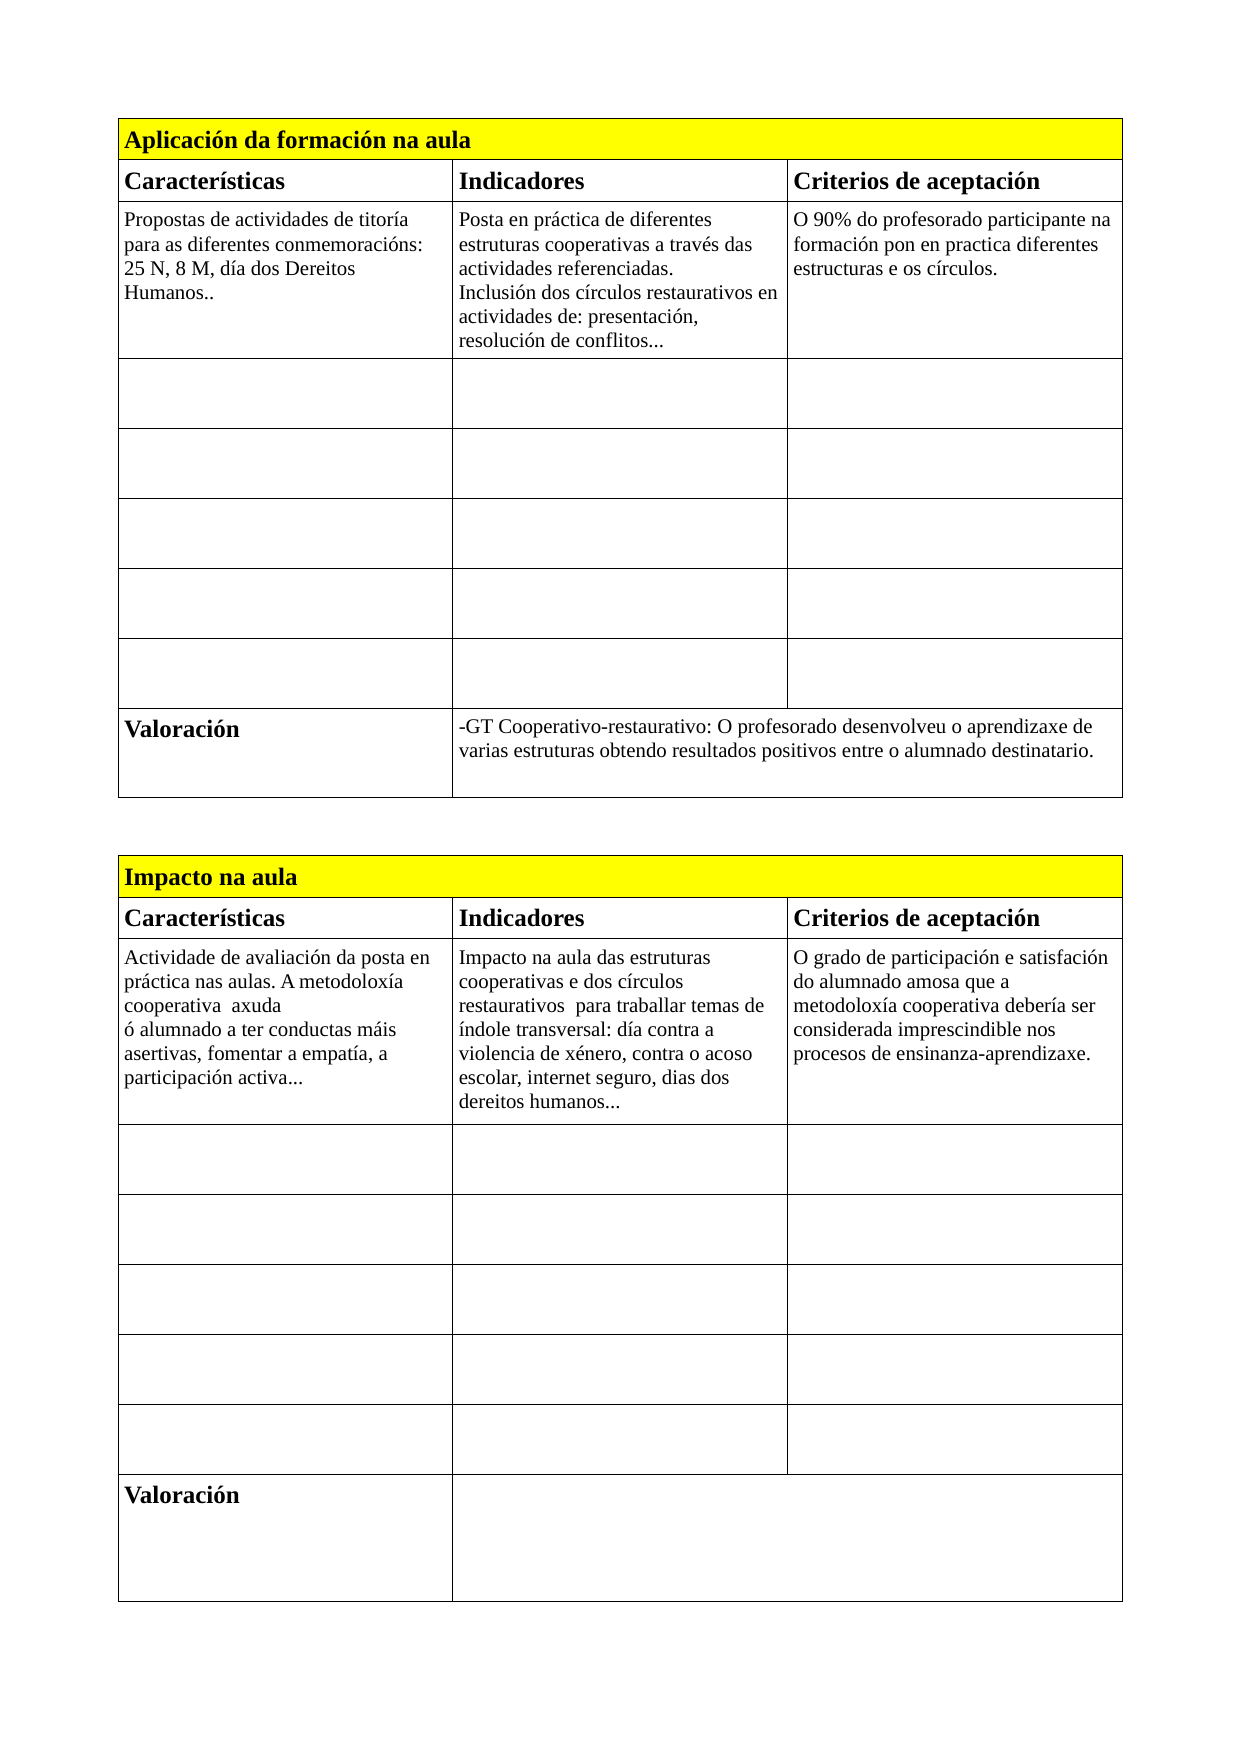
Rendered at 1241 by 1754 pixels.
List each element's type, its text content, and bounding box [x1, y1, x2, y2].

table_cell Valoración [119, 1475, 452, 1601]
table_cell Actividade de avaliación da posta en práctica nas aulas. A metodoloxía cooperativa axuda ó alumnado a ter conductas máis asertivas, fomentar a empatía, a participación activa... [119, 939, 452, 1123]
table_cell Criterios de aceptación [788, 160, 1122, 201]
table_cell [788, 1125, 1122, 1193]
table_cell Propostas de actividades de titoría para as diferentes conmemoracións: 25 N, 8 M, día dos Dereitos Humanos.. [119, 202, 452, 357]
table_cell [119, 499, 452, 567]
table_cell [788, 499, 1122, 567]
table_cell [453, 1335, 787, 1403]
table_cell [119, 1405, 452, 1473]
table_cell [788, 1265, 1122, 1333]
table_cell [453, 1125, 787, 1193]
table_cell [453, 359, 787, 427]
table_header Impacto na aula [119, 856, 1122, 897]
table_cell [119, 1335, 452, 1403]
table_cell Indicadores [453, 160, 787, 201]
table_cell Valoración [119, 709, 452, 797]
table_cell [788, 359, 1122, 427]
table_cell Posta en práctica de diferentes estruturas cooperativas a través das actividades referenciadas. Inclusión dos círculos restaurativos en actividades de: presentación, resolución de conflitos... [453, 202, 787, 357]
table_cell Criterios de aceptación [788, 898, 1122, 938]
table_cell [453, 1475, 1122, 1601]
table_cell O grado de participación e satisfación do alumnado amosa que a metodoloxía cooperativa debería ser considerada imprescindible nos procesos de ensinanza-aprendizaxe. [788, 939, 1122, 1123]
table_cell [788, 429, 1122, 497]
table_cell [453, 1405, 787, 1473]
table_cell [119, 359, 452, 427]
table_cell [119, 569, 452, 637]
table_cell [453, 639, 787, 707]
table_cell [788, 1195, 1122, 1263]
table_cell [453, 429, 787, 497]
table_cell [788, 1405, 1122, 1473]
table_cell [453, 1195, 787, 1263]
table_cell -GT Cooperativo-restaurativo: O profesorado desenvolveu o aprendizaxe de varias estruturas obtendo resultados positivos entre o alumnado destinatario. [453, 709, 1122, 797]
table_cell [453, 569, 787, 637]
table_cell [453, 499, 787, 567]
table_cell [119, 1265, 452, 1333]
table_cell [788, 1335, 1122, 1403]
table_cell Características [119, 160, 452, 201]
table_cell Impacto na aula das estruturas cooperativas e dos círculos restaurativos para traballar temas de índole transversal: día contra a violencia de xénero, contra o acoso escolar, internet seguro, dias dos dereitos humanos... [453, 939, 787, 1123]
table_cell [119, 1195, 452, 1263]
table_cell Indicadores [453, 898, 787, 938]
table_cell [119, 429, 452, 497]
table_cell [119, 639, 452, 707]
table_cell Características [119, 898, 452, 938]
table_cell [788, 569, 1122, 637]
table_cell [119, 1125, 452, 1193]
table_header Aplicación da formación na aula [119, 119, 1122, 159]
table_cell O 90% do profesorado participante na formación pon en practica diferentes estructuras e os círculos. [788, 202, 1122, 357]
table_cell [453, 1265, 787, 1333]
table_cell [788, 639, 1122, 707]
